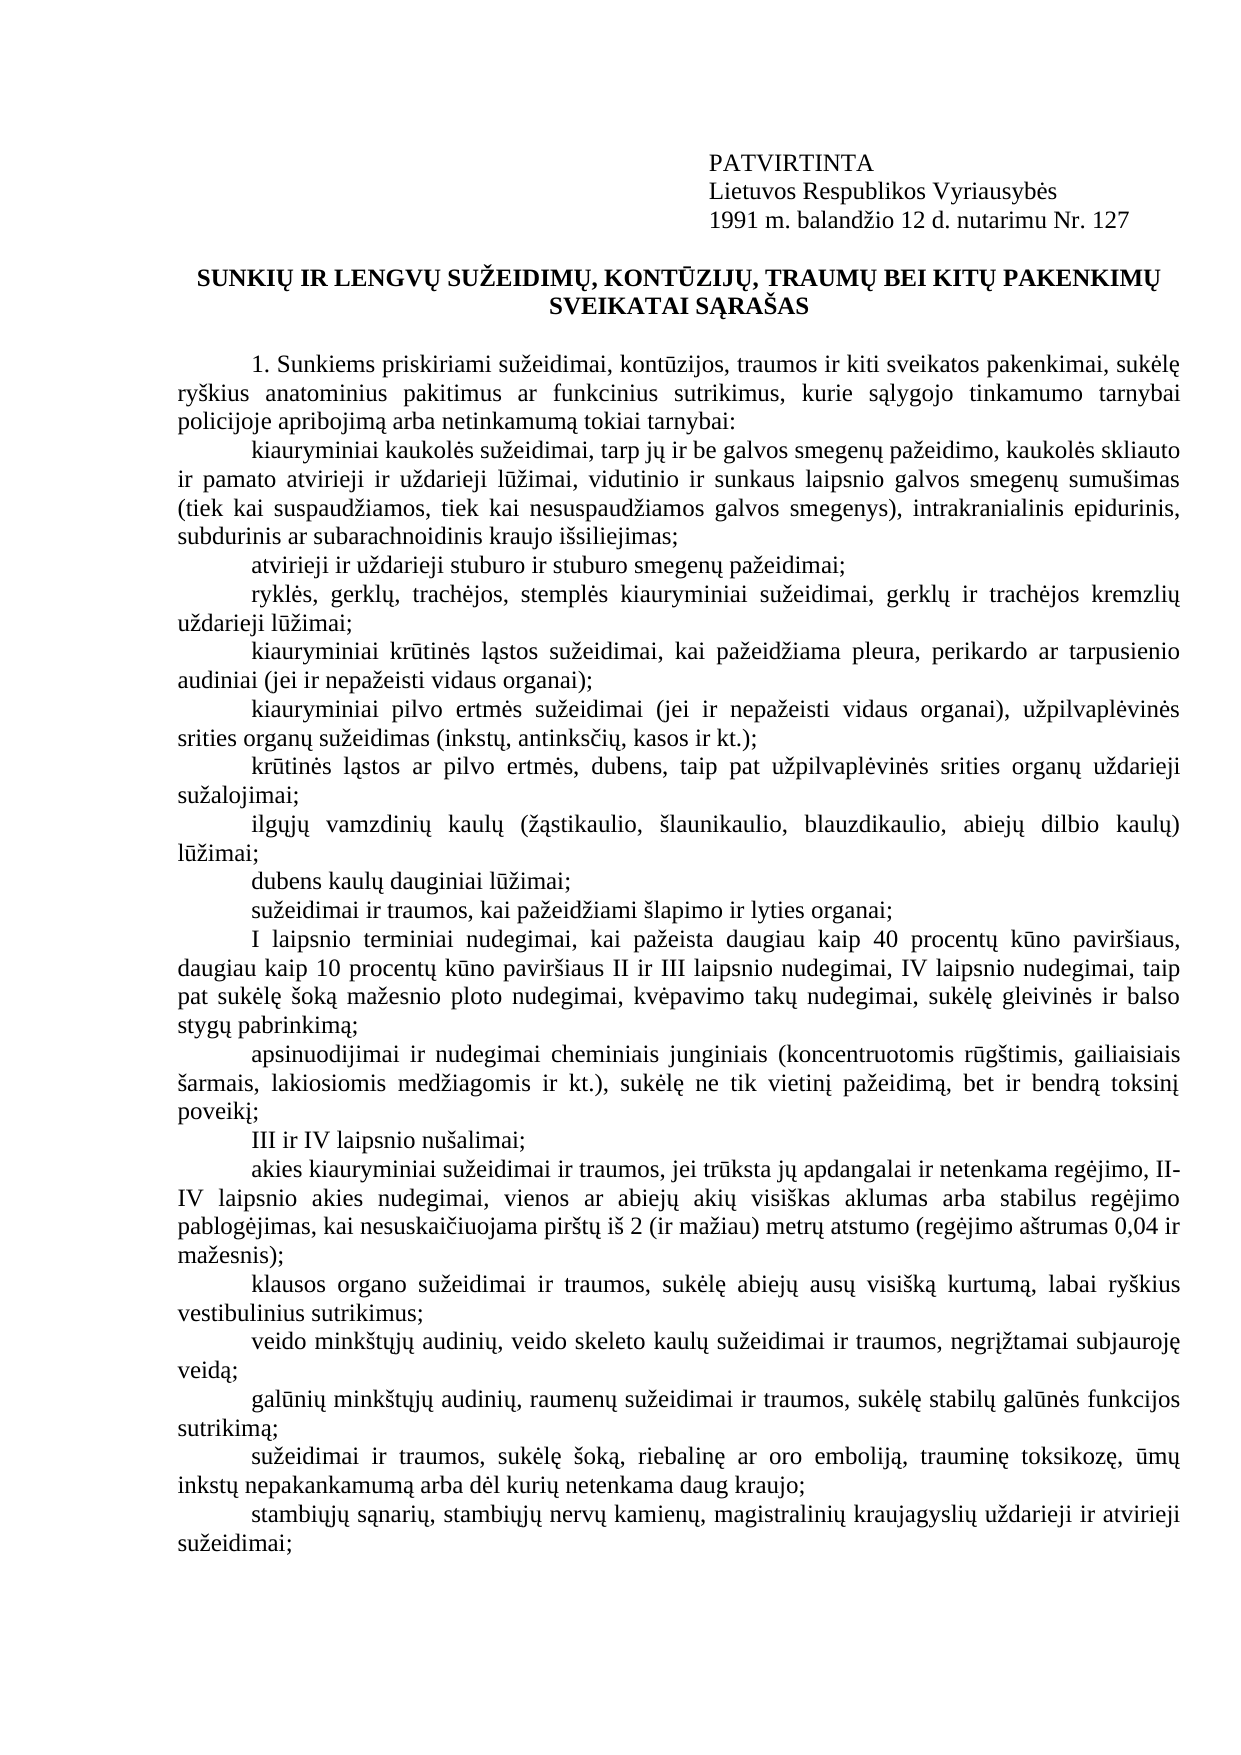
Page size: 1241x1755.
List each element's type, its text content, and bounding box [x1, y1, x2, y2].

text krūtinės ląstos ar pilvo ertmės, dubens, taip pat užpilvaplėvinės srities organų uždarieji sužalojimai; [177, 751, 1181, 809]
text sužeidimai ir traumos, sukėlę šoką, riebalinę ar oro emboliją, trauminę toksikozę, ūmų inkstų nepakankamumą arba dėl kurių netenkama daug kraujo; [177, 1441, 1181, 1499]
text 1. Sunkiems priskiriami sužeidimai, kontūzijos, traumos ir kiti sveikatos pakenkimai, sukėlę ryškius anatominius pakitimus ar funkcinius sutrikimus, kurie sąlygojo tinkamumo tarnybai policijoje apribojimą arba netinkamumą tokiai tarnybai: [177, 349, 1181, 435]
text PATVIRTINTA [177, 148, 1181, 176]
text kiauryminiai krūtinės ląstos sužeidimai, kai pažeidžiama pleura, perikardo ar tarpusienio audiniai (jei ir nepažeisti vidaus organai); [177, 636, 1181, 694]
text veido minkštųjų audinių, veido skeleto kaulų sužeidimai ir traumos, negrįžtamai subjauroję veidą; [177, 1326, 1181, 1384]
text apsinuodijimai ir nudegimai cheminiais junginiais (koncentruotomis rūgštimis, gailiaisiais šarmais, lakiosiomis medžiagomis ir kt.), sukėlę ne tik vietinį pažeidimą, bet ir bendrą toksinį poveikį; [177, 1039, 1181, 1125]
text sužeidimai ir traumos, kai pažeidžiami šlapimo ir lyties organai; [177, 895, 1181, 924]
text galūnių minkštųjų audinių, raumenų sužeidimai ir traumos, sukėlę stabilų galūnės funkcijos sutrikimą; [177, 1384, 1181, 1441]
text kiauryminiai pilvo ertmės sužeidimai (jei ir nepažeisti vidaus organai), užpilvaplėvinės srities organų sužeidimas (inkstų, antinksčių, kasos ir kt.); [177, 694, 1181, 751]
text 1991 m. balandžio 12 d. nutarimu Nr. 127 [177, 205, 1181, 234]
text Sunkių ir lengvų sužeidimų, kontūzijų, traumų bei kitų pakenkimų sveikatai sąrašas [177, 263, 1181, 320]
text I laipsnio terminiai nudegimai, kai pažeista daugiau kaip 40 procentų kūno paviršiaus, daugiau kaip 10 procentų kūno paviršiaus II ir III laipsnio nudegimai, IV laipsnio nudegimai, taip pat sukėlę šoką mažesnio ploto nudegimai, kvėpavimo takų nudegimai, sukėlę gleivinės ir balso stygų pabrinkimą; [177, 924, 1181, 1039]
text III ir IV laipsnio nušalimai; [177, 1125, 1181, 1154]
text klausos organo sužeidimai ir traumos, sukėlę abiejų ausų visišką kurtumą, labai ryškius vestibulinius sutrikimus; [177, 1269, 1181, 1326]
text Lietuvos Respublikos Vyriausybės [177, 176, 1181, 205]
text akies kiauryminiai sužeidimai ir traumos, jei trūksta jų apdangalai ir netenkama regėjimo, II-IV laipsnio akies nudegimai, vienos ar abiejų akių visiškas aklumas arba stabilus regėjimo pablogėjimas, kai nesuskaičiuojama pirštų iš 2 (ir mažiau) metrų atstumo (regėjimo aštrumas 0,04 ir mažesnis); [177, 1154, 1181, 1269]
text ryklės, gerklų, trachėjos, stemplės kiauryminiai sužeidimai, gerklų ir trachėjos kremzlių uždarieji lūžimai; [177, 579, 1181, 636]
text ilgųjų vamzdinių kaulų (žąstikaulio, šlaunikaulio, blauzdikaulio, abiejų dilbio kaulų) lūžimai; [177, 809, 1181, 866]
text kiauryminiai kaukolės sužeidimai, tarp jų ir be galvos smegenų pažeidimo, kaukolės skliauto ir pamato atvirieji ir uždarieji lūžimai, vidutinio ir sunkaus laipsnio galvos smegenų sumušimas (tiek kai suspaudžiamos, tiek kai nesuspaudžiamos galvos smegenys), intrakranialinis epidurinis, subdurinis ar subarachnoidinis kraujo išsiliejimas; [177, 435, 1181, 550]
text dubens kaulų dauginiai lūžimai; [177, 866, 1181, 895]
text stambiųjų sąnarių, stambiųjų nervų kamienų, magistralinių kraujagyslių uždarieji ir atvirieji sužeidimai; [177, 1499, 1181, 1556]
text atvirieji ir uždarieji stuburo ir stuburo smegenų pažeidimai; [177, 550, 1181, 579]
